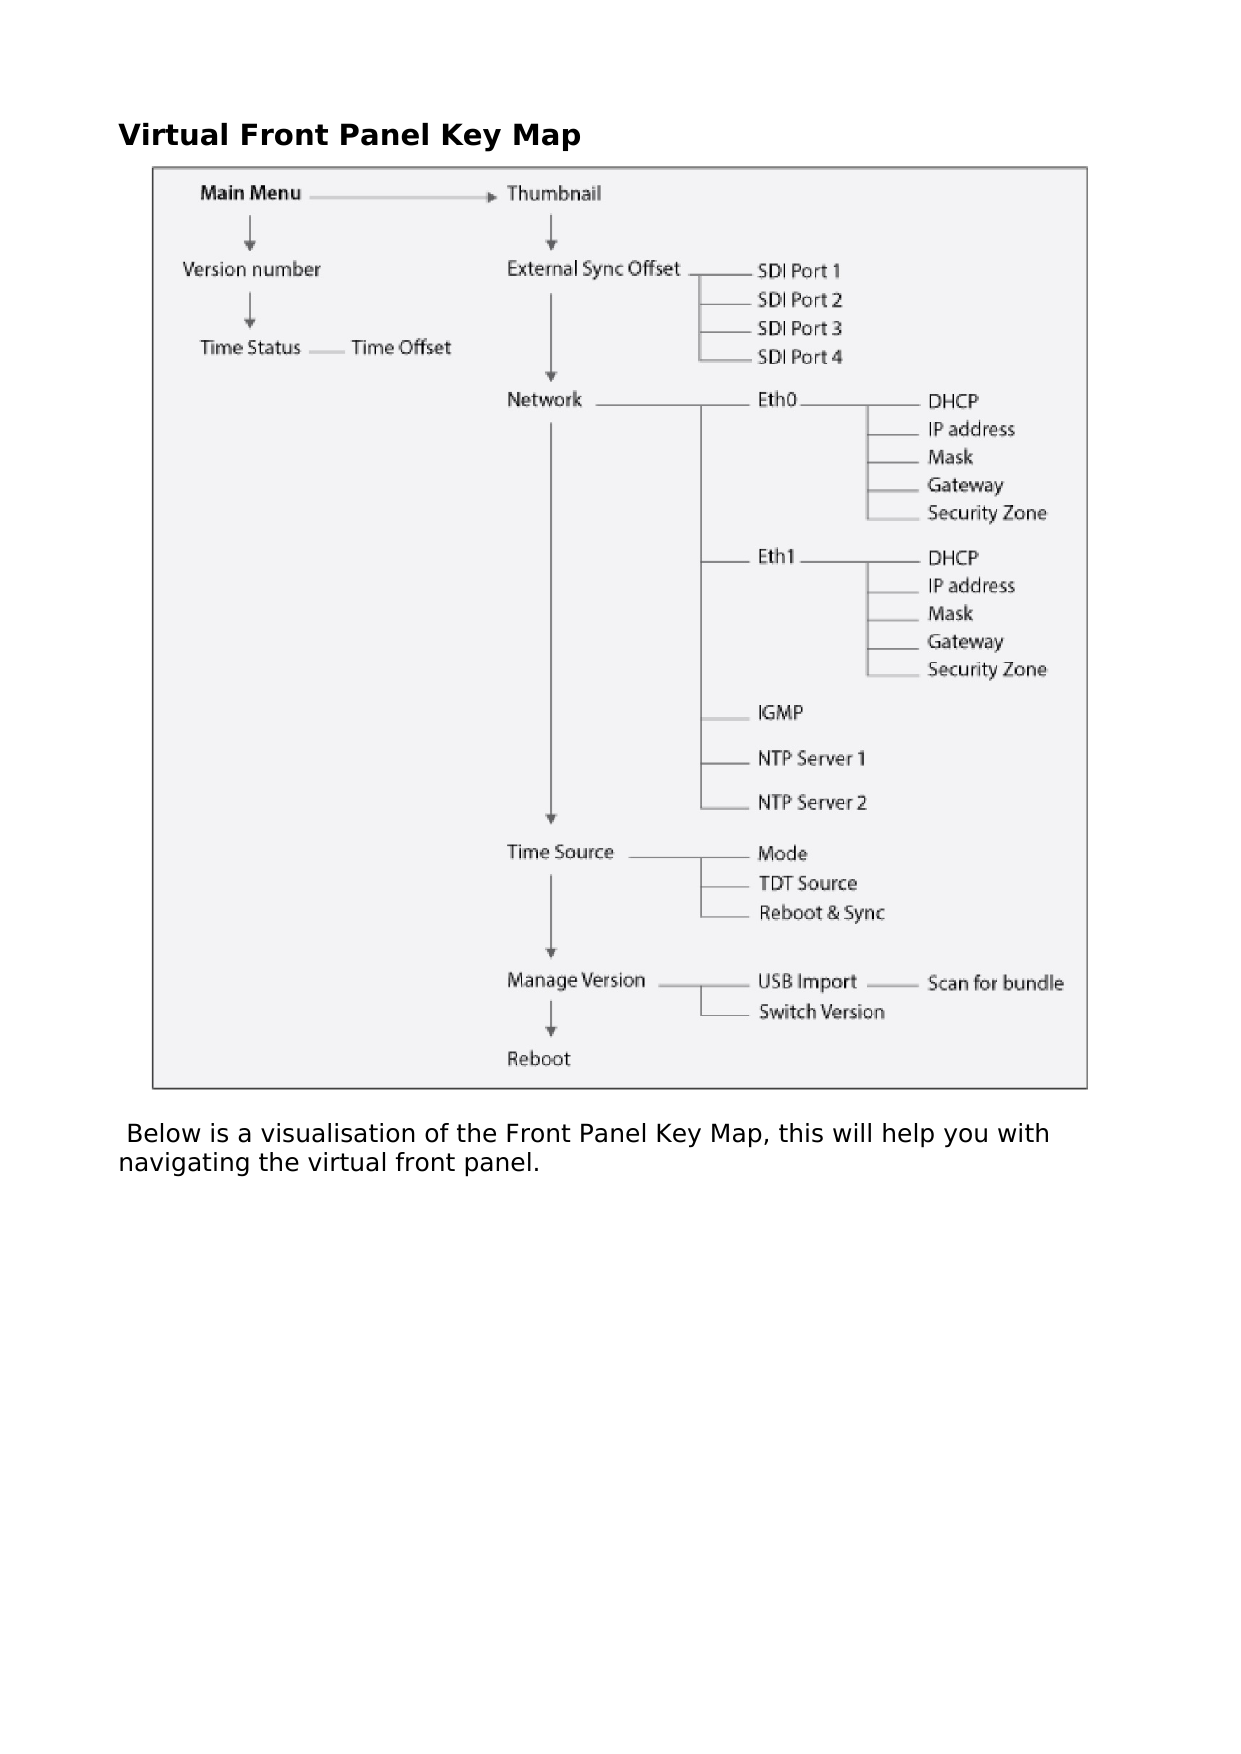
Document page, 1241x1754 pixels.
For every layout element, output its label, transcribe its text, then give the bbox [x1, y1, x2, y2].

picture [151, 164, 1089, 1090]
subtitle Virtual Front Panel Key Map [118, 118, 1122, 152]
text Below is a visualisation of the Front Panel Key Map, this will help you with navigating the virtual front panel. [118, 164, 1122, 1294]
